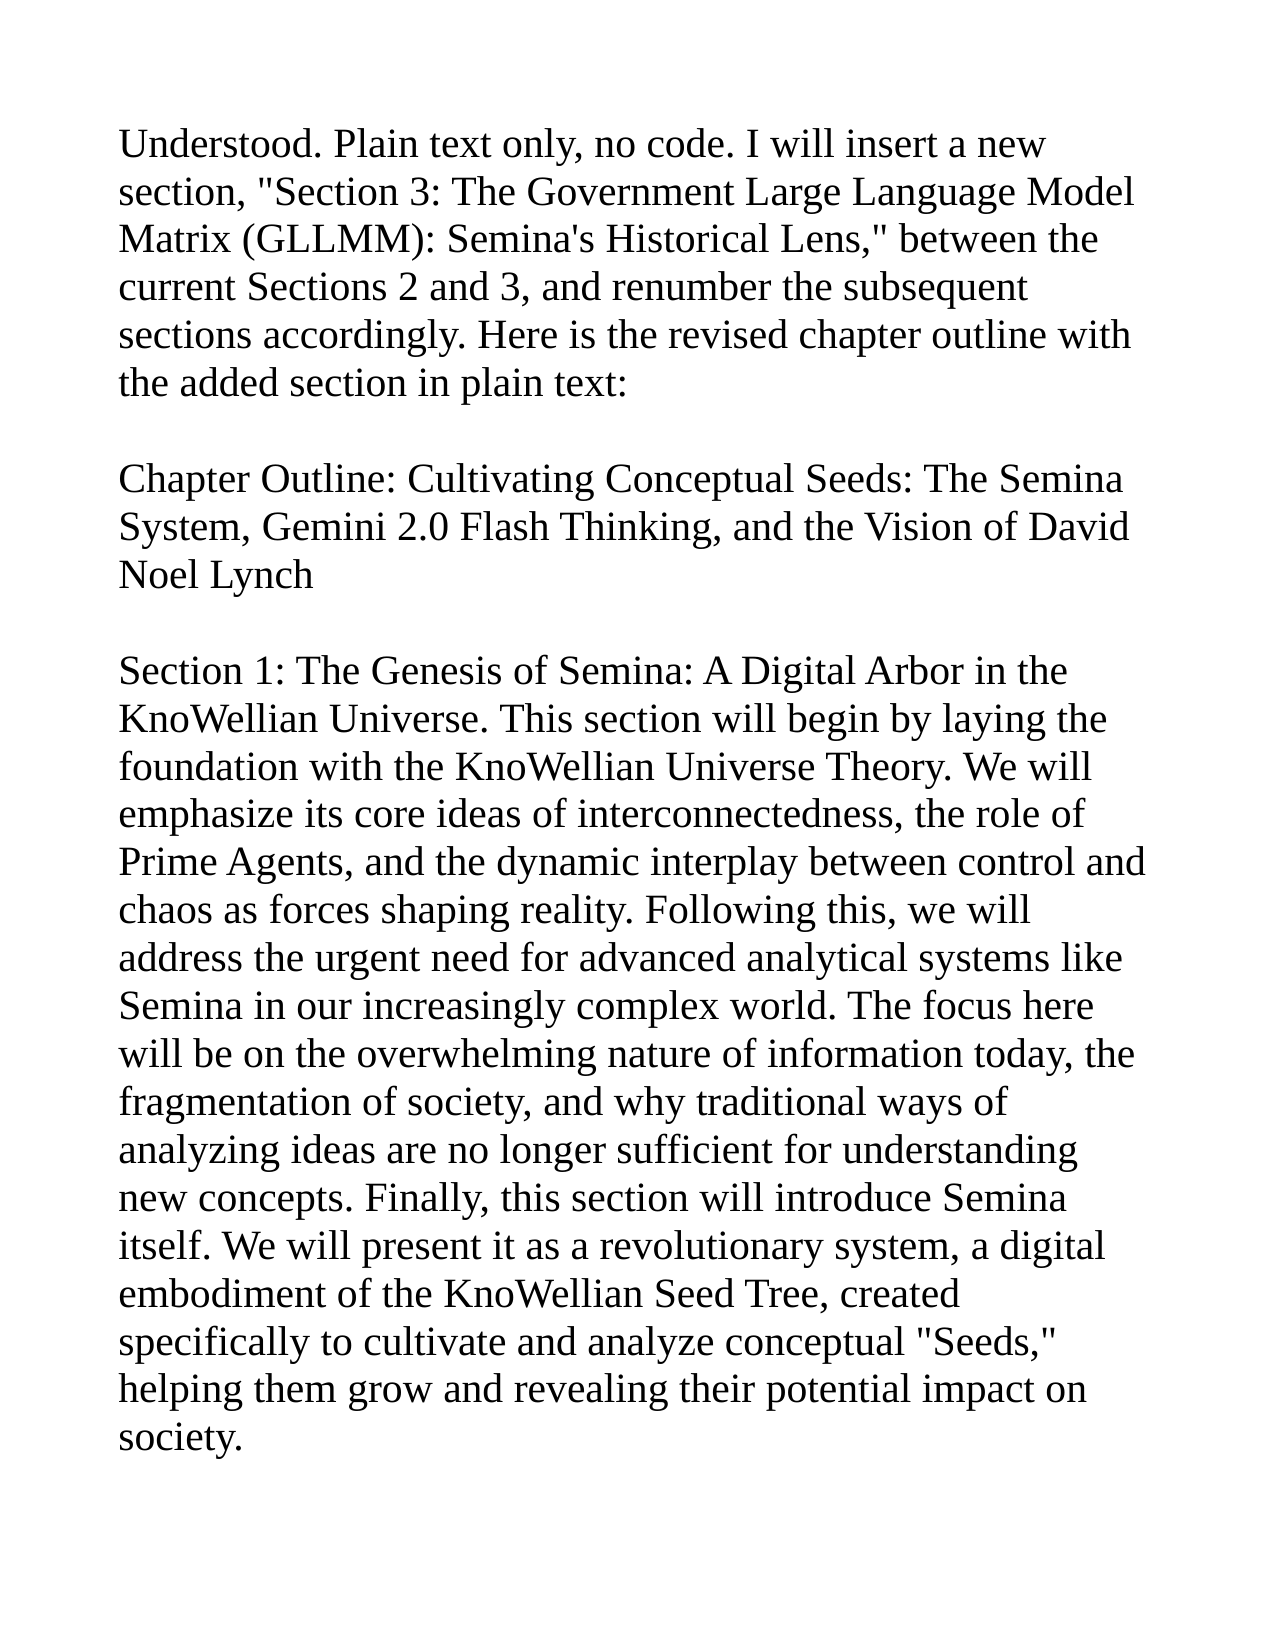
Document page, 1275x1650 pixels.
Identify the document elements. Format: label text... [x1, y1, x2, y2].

text Section 1: The Genesis of Semina: A Digital Arbor in the KnoWellian Universe. This section will begin by laying the foundation with the KnoWellian Universe Theory. We will emphasize its core ideas of interconnectedness, the role of Prime Agents, and the dynamic interplay between control and chaos as forces shaping reality. Following this, we will address the urgent need for advanced analytical systems like Semina in our increasingly complex world. The focus here will be on the overwhelming nature of information today, the fragmentation of society, and why traditional ways of analyzing ideas are no longer sufficient for understanding new concepts. Finally, this section will introduce Semina itself. We will present it as a revolutionary system, a digital embodiment of the KnoWellian Seed Tree, created specifically to cultivate and analyze conceptual "Seeds," helping them grow and revealing their potential impact on society. [118, 645, 1157, 1460]
text Understood. Plain text only, no code. I will insert a new section, "Section 3: The Government Large Language Model Matrix (GLLMM): Semina's Historical Lens," between the current Sections 2 and 3, and renumber the subsequent sections accordingly. Here is the revised chapter outline with the added section in plain text: [118, 118, 1157, 406]
text Chapter Outline: Cultivating Conceptual Seeds: The Semina System, Gemini 2.0 Flash Thinking, and the Vision of David Noel Lynch [118, 453, 1157, 597]
